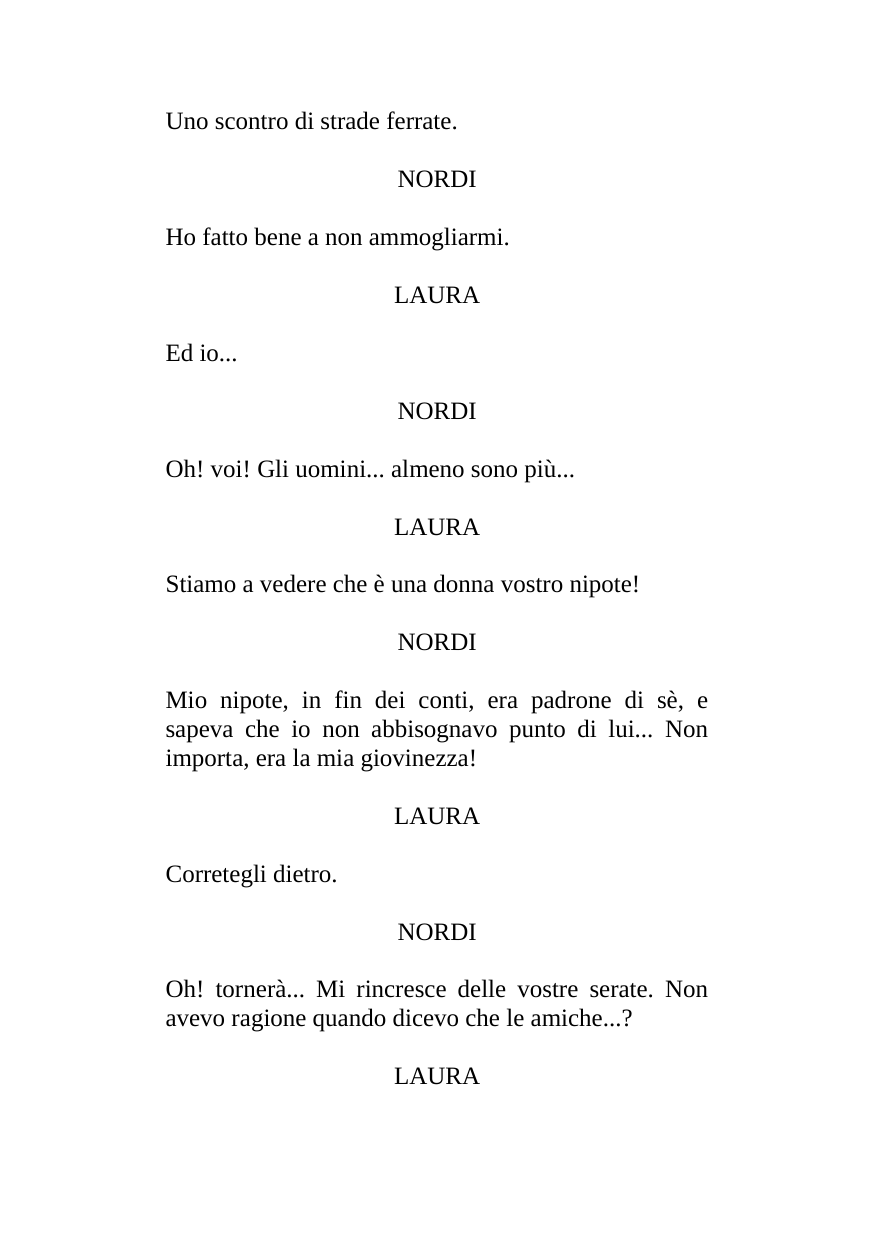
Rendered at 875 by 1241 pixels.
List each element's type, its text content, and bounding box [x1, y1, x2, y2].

text LAURA [165, 801, 709, 829]
text LAURA [165, 280, 709, 309]
text LAURA [165, 512, 709, 540]
text NORDI [165, 164, 709, 193]
text NORDI [165, 627, 709, 656]
text Ho fatto bene a non ammogliarmi. [165, 222, 709, 251]
text Ed io... [165, 338, 709, 367]
text Stiamo a vedere che è una donna vostro nipote! [165, 569, 709, 598]
text LAURA [165, 1061, 709, 1090]
text Uno scontro di strade ferrate. [165, 106, 709, 135]
text NORDI [165, 917, 709, 945]
text Mio nipote, in fin dei conti, era padrone di sè, e sapeva che io non abbisognavo punto di lui... Non importa, era la mia giovinezza! [165, 685, 709, 772]
text Oh! voi! Gli uomini... almeno sono più... [165, 454, 709, 482]
text Oh! tornerà... Mi rincresce delle vostre serate. Non avevo ragione quando dicevo che le amiche...? [165, 974, 709, 1032]
text NORDI [165, 396, 709, 424]
text Corretegli dietro. [165, 859, 709, 887]
